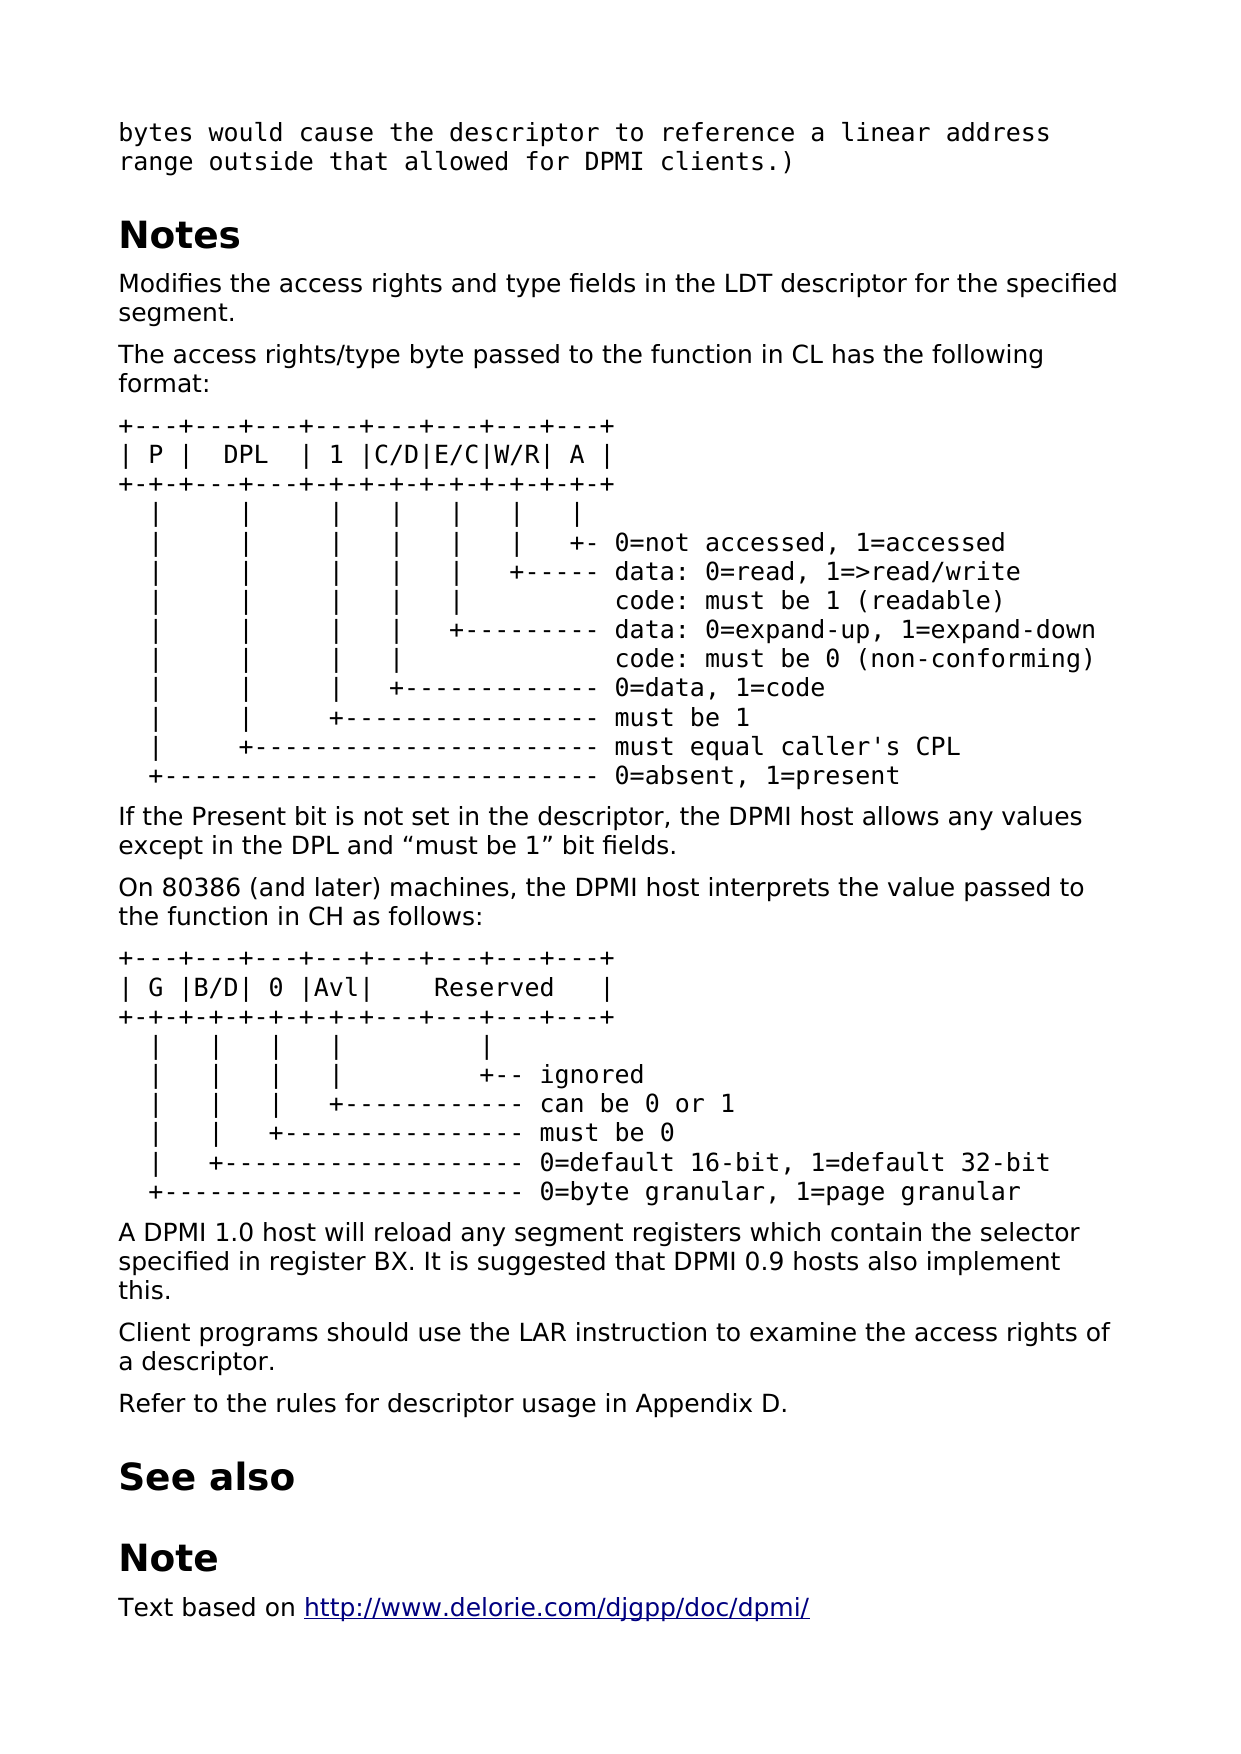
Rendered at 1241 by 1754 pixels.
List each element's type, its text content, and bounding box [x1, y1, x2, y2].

subtitle Notes [118, 213, 1122, 257]
text On 80386 (and later) machines, the DPMI host interprets the value passed to the function in CH as follows: [118, 873, 1122, 931]
subtitle See also [118, 1455, 1122, 1499]
text Text based on http://www.delorie.com/djgpp/doc/dpmi/ [118, 1593, 1122, 1622]
text bytes would cause the descriptor to reference a linear address range outside that allowed for DPMI clients.) [118, 118, 1122, 176]
text Modifies the access rights and type fields in the LDT descriptor for the specified segment. [118, 269, 1122, 328]
text +---+---+---+---+---+---+---+---+ | P | DPL | 1 |C/D|E/C|W/R| A | +-+-+---+---+-+-+-+-+-+-+-+-+-+-+ | | | | | | | | | | | | | +- 0=not accessed, 1=accessed | | | | | +----- data: 0=read, 1=>read/write | | | | | code: must be 1 (readable) | | | | +--------- data: 0=expand-up, 1=expand-down | | | | code: must be 0 (non-conforming) | | | +------------- 0=data, 1=code | | +----------------- must be 1 | +----------------------- must equal caller's CPL +----------------------------- 0=absent, 1=present [118, 411, 1122, 790]
text A DPMI 1.0 host will reload any segment registers which contain the selector specified in register BX. It is suggested that DPMI 0.9 hosts also implement this. [118, 1218, 1122, 1305]
text The access rights/type byte passed to the function in CL has the following format: [118, 340, 1122, 398]
text +---+---+---+---+---+---+---+---+ | G |B/D| 0 |Avl| Reserved | +-+-+-+-+-+-+-+-+---+---+---+---+ | | | | | | | | | +-- ignored | | | +------------ can be 0 or 1 | | +---------------- must be 0 | +-------------------- 0=default 16-bit, 1=default 32-bit +------------------------ 0=byte granular, 1=page granular [118, 944, 1122, 1206]
subtitle Note [118, 1537, 1122, 1580]
text Refer to the rules for descriptor usage in Appendix D. [118, 1389, 1122, 1418]
text If the Present bit is not set in the descriptor, the DPMI host allows any values except in the DPL and “must be 1” bit fields. [118, 802, 1122, 860]
text Client programs should use the LAR instruction to examine the access rights of a descriptor. [118, 1318, 1122, 1376]
